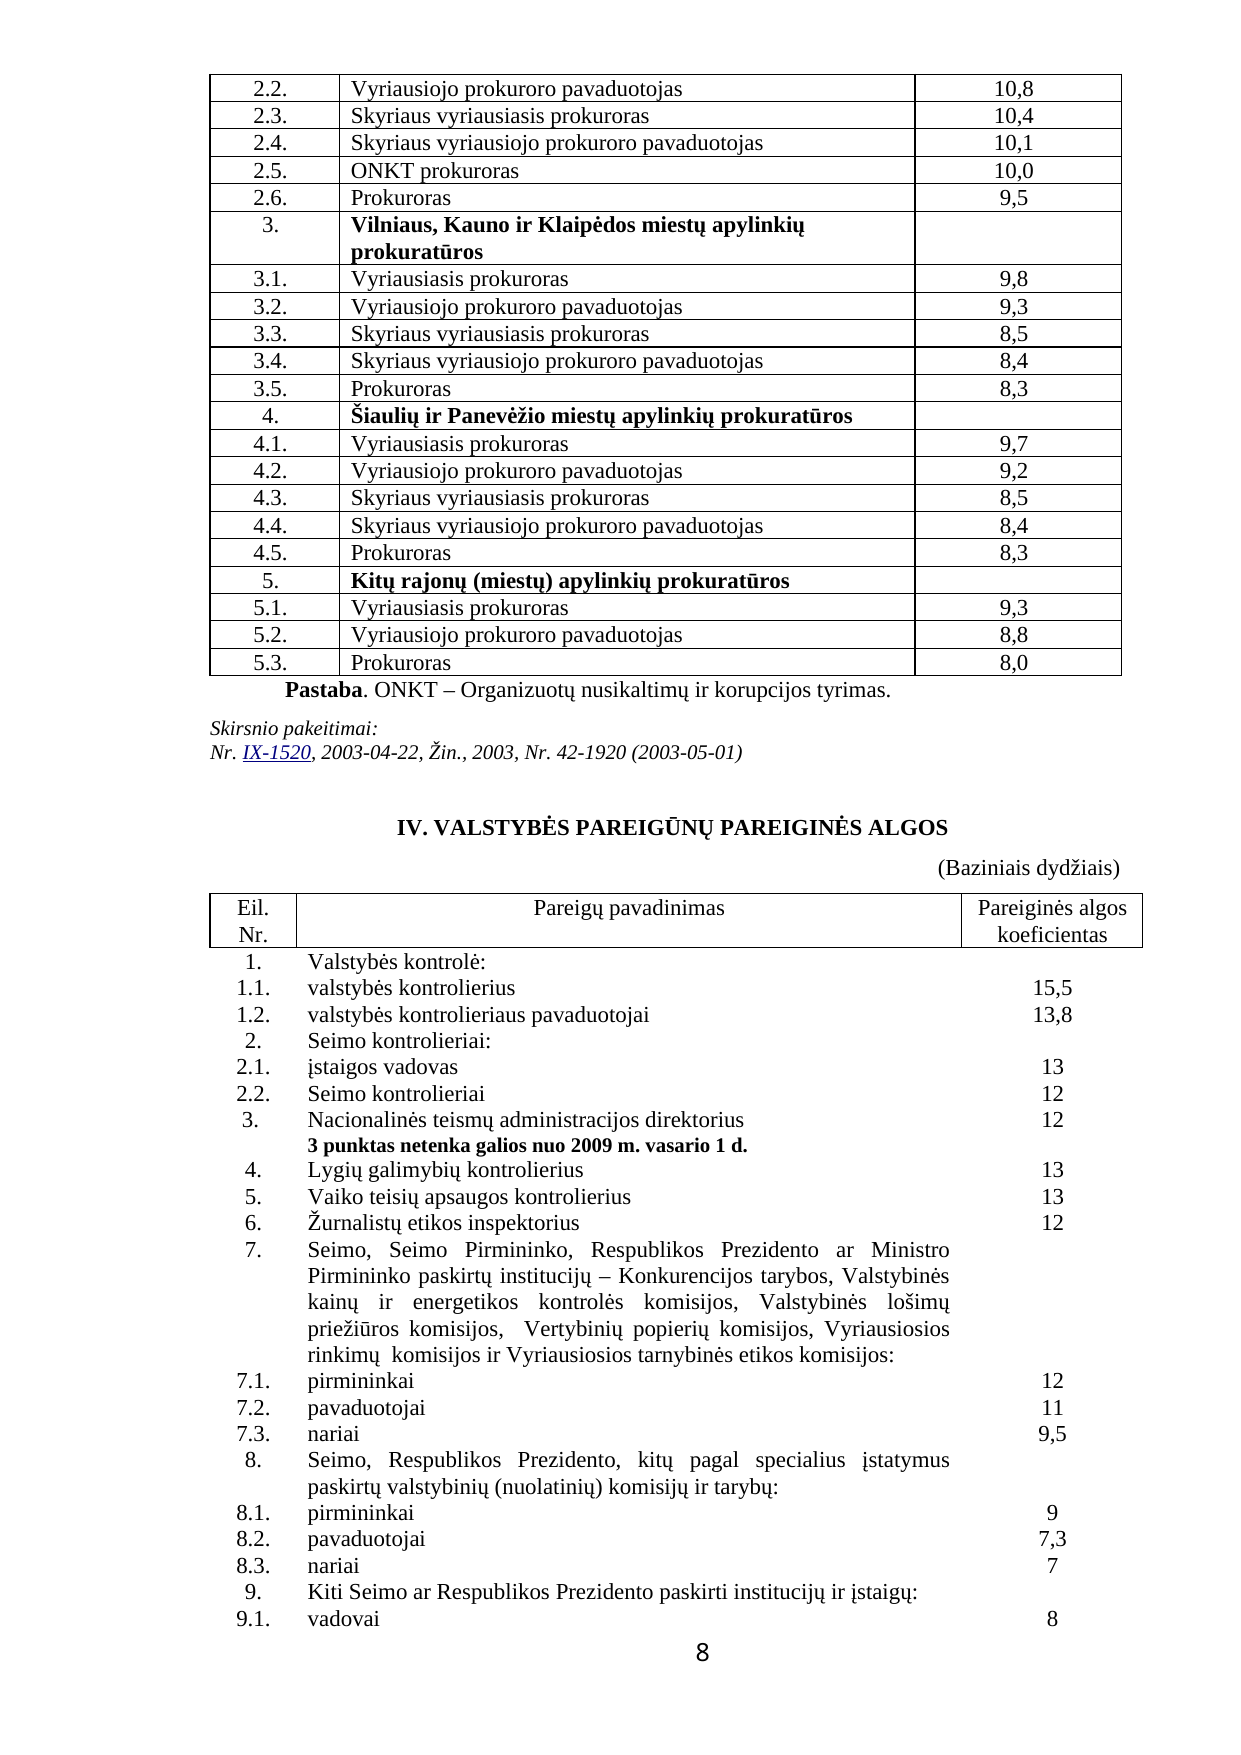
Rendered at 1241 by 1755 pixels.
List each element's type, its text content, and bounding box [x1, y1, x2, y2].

table_cell pirmininkai [296, 1499, 962, 1526]
table_cell 13,8 [962, 1001, 1143, 1027]
table_cell 12 [962, 1209, 1143, 1236]
table_cell 13 [962, 1054, 1143, 1080]
table_cell 3.5. [211, 375, 339, 401]
table_cell pavaduotojai [296, 1526, 962, 1552]
table_cell 9,3 [916, 594, 1121, 620]
table_cell 4. [210, 1157, 296, 1183]
table_cell Skyriaus vyriausiasis prokuroras [340, 102, 914, 128]
table_header Eil. Nr. [211, 894, 296, 947]
table_cell 8,5 [916, 320, 1121, 346]
table_cell 2.4. [211, 129, 339, 156]
table_cell Kitų rajonų (miestų) apylinkių prokuratūros [340, 567, 914, 593]
table_cell 8,4 [916, 512, 1121, 538]
table_cell 1.2. [210, 1001, 296, 1027]
table_cell 7. [210, 1236, 296, 1367]
table_header Pareiginės algos koeficientas [962, 894, 1142, 947]
table_cell 7,3 [962, 1526, 1143, 1552]
table_cell 2.5. [211, 157, 339, 183]
table_cell 11 [962, 1394, 1143, 1420]
table_cell 9,3 [916, 293, 1121, 319]
table_cell ONKT prokuroras [340, 157, 914, 183]
table_cell [962, 1236, 1143, 1367]
table_cell įstaigos vadovas [296, 1054, 962, 1080]
table_cell Skyriaus vyriausiasis prokuroras [340, 485, 914, 511]
table_cell 3.1. [211, 265, 339, 292]
table_cell 2.1. [210, 1054, 296, 1080]
table_cell Vyriausiojo prokuroro pavaduotojas [340, 75, 914, 101]
table_cell Prokuroras [340, 539, 914, 566]
table_cell 4.1. [211, 430, 339, 456]
table_cell 10,4 [916, 102, 1121, 128]
table_cell vadovai [296, 1605, 962, 1631]
table_cell 3. [211, 212, 339, 264]
table_cell 9. [210, 1578, 296, 1604]
table_cell 1. [210, 948, 296, 974]
table_cell 8.2. [210, 1526, 296, 1552]
table_cell [916, 402, 1121, 429]
table_cell Prokuroras [340, 184, 914, 211]
table_cell Seimo, Respublikos Prezidento, kitų pagal specialius įstatymus paskirtų valstybinių (nuolatinių) komisijų ir tarybų: [296, 1446, 962, 1499]
text Pastaba. ONKT – Organizuotų nusikaltimų ir korupcijos tyrimas. [210, 676, 1112, 703]
table_cell 4.5. [211, 539, 339, 566]
table_cell 3. [210, 1106, 296, 1157]
subtitle IV. VALSTYBĖS PAREIGŪNŲ PAREIGINĖS ALGOS [225, 814, 1120, 841]
table_cell 12 [962, 1106, 1143, 1157]
table_cell 10,8 [916, 75, 1121, 101]
table_cell pirmininkai [296, 1368, 962, 1394]
table_cell 1.1. [210, 974, 296, 1001]
table_cell 9,2 [916, 457, 1121, 483]
table_cell 3.2. [211, 293, 339, 319]
table_cell Skyriaus vyriausiasis prokuroras [340, 320, 914, 346]
table_cell [962, 1446, 1143, 1499]
table_cell 8.3. [210, 1552, 296, 1578]
table_cell [962, 1578, 1143, 1604]
table_cell Vyriausiojo prokuroro pavaduotojas [340, 621, 914, 648]
table_cell 5. [210, 1183, 296, 1209]
table_cell 8,3 [916, 375, 1121, 401]
table_cell 5.2. [211, 621, 339, 648]
table_cell 9,8 [916, 265, 1121, 292]
table_cell 9 [962, 1499, 1143, 1526]
table_cell valstybės kontrolierius [296, 974, 962, 1001]
table_cell 2.2. [210, 1080, 296, 1106]
table_cell Skyriaus vyriausiojo prokuroro pavaduotojas [340, 348, 914, 374]
table_cell 7 [962, 1552, 1143, 1578]
table_cell 15,5 [962, 974, 1143, 1001]
table_cell Seimo kontrolieriai [296, 1080, 962, 1106]
table_cell 9,7 [916, 430, 1121, 456]
table_cell Lygių galimybių kontrolierius [296, 1157, 962, 1183]
table_cell Nacionalinės teismų administracijos direktorius 3 punktas netenka galios nuo 2009 m. vasario 1 d. [296, 1106, 962, 1157]
table_cell Vyriausiojo prokuroro pavaduotojas [340, 293, 914, 319]
table_header Pareigų pavadinimas [297, 894, 961, 947]
table_cell 12 [962, 1080, 1143, 1106]
table_cell nariai [296, 1552, 962, 1578]
table_cell 13 [962, 1183, 1143, 1209]
table_cell 10,0 [916, 157, 1121, 183]
table_cell 9.1. [210, 1605, 296, 1631]
table_cell 8,3 [916, 539, 1121, 566]
table_cell 7.2. [210, 1394, 296, 1420]
table_cell valstybės kontrolieriaus pavaduotojai [296, 1001, 962, 1027]
text Skirsnio pakeitimai: [210, 716, 1120, 740]
table_cell Valstybės kontrolė: [296, 948, 962, 974]
table_cell 10,1 [916, 129, 1121, 156]
table_cell [962, 948, 1143, 974]
table_cell 2.2. [211, 75, 339, 101]
table_cell 8 [962, 1605, 1143, 1631]
table_cell Seimo, Seimo Pirmininko, Respublikos Prezidento ar Ministro Pirmininko paskirtų institucijų – Konkurencijos tarybos, Valstybinės kainų ir energetikos kontrolės komisijos, Valstybinės lošimų priežiūros komisijos, Vertybinių popierių komisijos, Vyriausiosios rinkimų komisijos ir Vyriausiosios tarnybinės etikos komisijos: [296, 1236, 962, 1367]
table_cell 2.6. [211, 184, 339, 211]
table_cell Vyriausiojo prokuroro pavaduotojas [340, 457, 914, 483]
table_cell 5. [211, 567, 339, 593]
table_cell Skyriaus vyriausiojo prokuroro pavaduotojas [340, 512, 914, 538]
table_cell 9,5 [962, 1420, 1143, 1446]
table_cell Vyriausiasis prokuroras [340, 594, 914, 620]
table_cell 13 [962, 1157, 1143, 1183]
table_cell 6. [210, 1209, 296, 1236]
table_cell Vilniaus, Kauno ir Klaipėdos miestų apylinkių prokuratūros [340, 212, 914, 264]
table_cell [916, 212, 1121, 264]
table_cell Vyriausiasis prokuroras [340, 265, 914, 292]
table_cell Žurnalistų etikos inspektorius [296, 1209, 962, 1236]
table_cell 4.3. [211, 485, 339, 511]
table_cell 3.4. [211, 348, 339, 374]
table_cell 5.3. [211, 649, 339, 675]
table_cell 8.1. [210, 1499, 296, 1526]
table_cell 3.3. [211, 320, 339, 346]
table_cell 12 [962, 1368, 1143, 1394]
table_cell Kiti Seimo ar Respublikos Prezidento paskirti institucijų ir įstaigų: [296, 1578, 962, 1604]
table_cell Vyriausiasis prokuroras [340, 430, 914, 456]
table_cell 2. [210, 1027, 296, 1053]
table_cell Vaiko teisių apsaugos kontrolierius [296, 1183, 962, 1209]
table_cell Seimo kontrolieriai: [296, 1027, 962, 1053]
table_cell Prokuroras [340, 375, 914, 401]
table_cell 4.2. [211, 457, 339, 483]
table_cell 9,5 [916, 184, 1121, 211]
text (Baziniais dydžiais) [210, 854, 1120, 880]
table_cell pavaduotojai [296, 1394, 962, 1420]
table_cell 8,4 [916, 348, 1121, 374]
table_cell 4. [211, 402, 339, 429]
table_cell 5.1. [211, 594, 339, 620]
table_cell 8,8 [916, 621, 1121, 648]
table_cell Skyriaus vyriausiojo prokuroro pavaduotojas [340, 129, 914, 156]
table_cell 7.3. [210, 1420, 296, 1446]
text Nr. IX-1520, 2003-04-22, Žin., 2003, Nr. 42-1920 (2003-05-01) [210, 740, 1120, 764]
table_cell 8,5 [916, 485, 1121, 511]
table_cell nariai [296, 1420, 962, 1446]
table_cell Prokuroras [340, 649, 914, 675]
table_cell 8,0 [916, 649, 1121, 675]
table_cell [916, 567, 1121, 593]
table_cell 2.3. [211, 102, 339, 128]
table_cell [962, 1027, 1143, 1053]
table_cell 4.4. [211, 512, 339, 538]
table_cell 8. [210, 1446, 296, 1499]
table_cell 7.1. [210, 1368, 296, 1394]
table_cell Šiaulių ir Panevėžio miestų apylinkių prokuratūros [340, 402, 914, 429]
